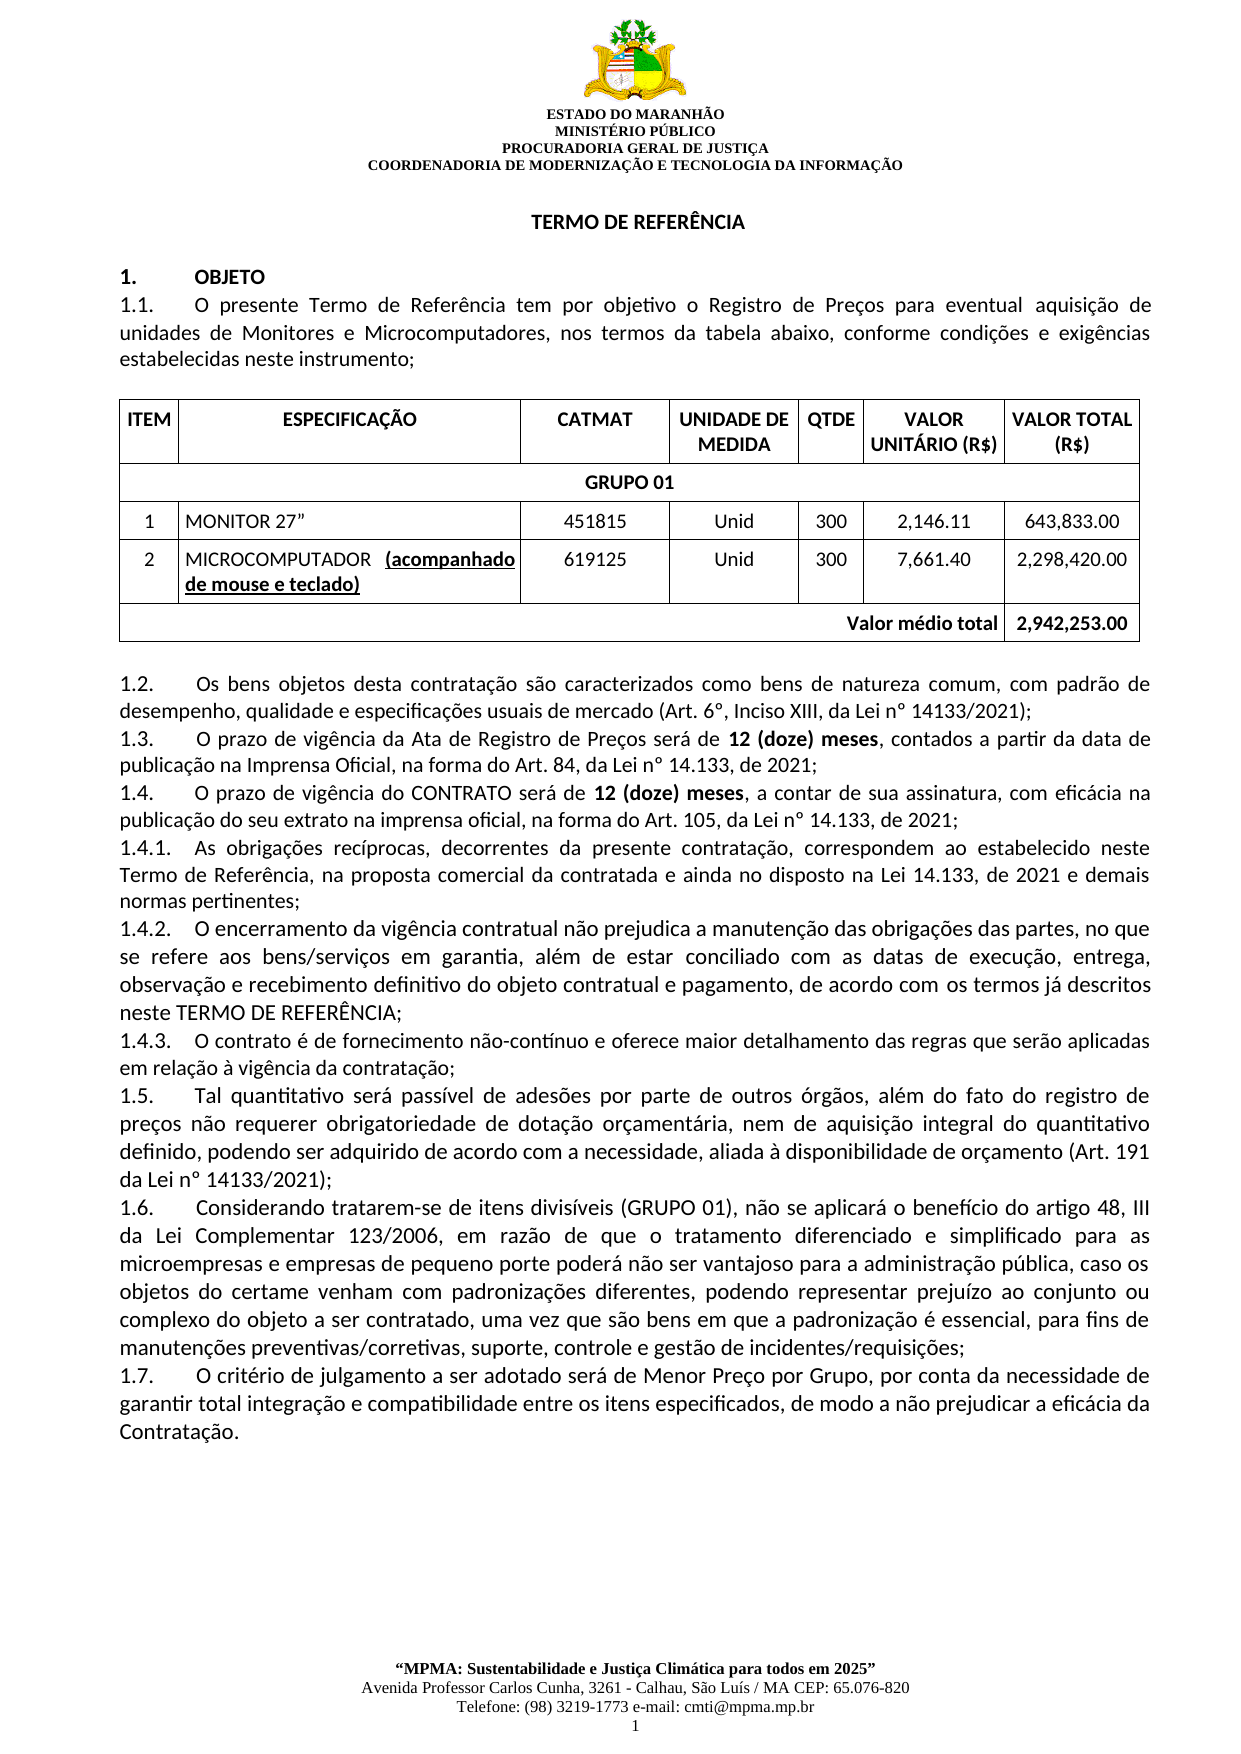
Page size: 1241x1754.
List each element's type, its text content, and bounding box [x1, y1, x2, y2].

list OBJETO [119, 262, 1152, 290]
list O prazo de vigência do CONTRATO será de 12 (doze) meses, a contar de sua assinatura, com eficácia na publicação do seu extrato na imprensa oficial, na forma do Art. 105, da Lei nº 14.133, de 2021; [119, 778, 1152, 833]
table_cell GRUPO 01 [120, 464, 1139, 501]
table_cell Valor médio total [120, 604, 1004, 641]
table_header ITEM [120, 400, 178, 462]
table_cell MICROCOMPUTADOR (acompanhado de mouse e teclado) [179, 540, 520, 603]
list Os bens objetos desta contratação são caracterizados como bens de natureza comum, com padrão de desempenho, qualidade e especificações usuais de mercado (Art. 6º, Inciso XIII, da Lei nº 14133/2021); [119, 669, 1152, 724]
list O critério de julgamento a ser adotado será de Menor Preço por Grupo, por conta da necessidade de garantir total integração e compatibilidade entre os itens especificados, de modo a não prejudicar a eficácia da Contratação. [119, 1361, 1152, 1445]
table_cell 619125 [521, 540, 669, 603]
list O contrato é de fornecimento não-contínuo e oferece maior detalhamento das regras que serão aplicadas em relação à vigência da contratação; [119, 1026, 1152, 1081]
list Considerando tratarem-se de itens divisíveis (GRUPO 01), não se aplicará o benefício do artigo 48, III da Lei Complementar 123/2006, em razão de que o tratamento diferenciado e simplificado para as microempresas e empresas de pequeno porte poderá não ser vantajoso para a administração pública, caso os objetos do certame venham com padronizações diferentes, podendo representar prejuízo ao conjunto ou complexo do objeto a ser contratado, uma vez que são bens em que a padronização é essencial, para fins de manutenções preventivas/corretivas, suporte, controle e gestão de incidentes/requisições; [119, 1193, 1152, 1361]
text TERMO DE REFERÊNCIA [119, 207, 1152, 235]
table_header QTDE [799, 400, 863, 462]
table_cell 300 [799, 502, 863, 539]
list As obrigações recíprocas, decorrentes da presente contratação, correspondem ao estabelecido neste Termo de Referência, na proposta comercial da contratada e ainda no disposto na Lei 14.133, de 2021 e demais normas pertinentes; [119, 833, 1152, 914]
table_cell 300 [799, 540, 863, 603]
table_cell 2.942.253,00 [1005, 604, 1139, 641]
table_cell MONITOR 27” [179, 502, 520, 539]
table_cell 1 [120, 502, 178, 539]
table_header UNIDADE DE MEDIDA [670, 400, 798, 462]
table_header ESPECIFICAÇÃO [179, 400, 520, 462]
table_cell 2.298.420,00 [1005, 540, 1139, 603]
table_cell 643.833,00 [1005, 502, 1139, 539]
table_cell Unid [670, 502, 798, 539]
table_cell 2.146,11 [864, 502, 1004, 539]
table_cell 2 [120, 540, 178, 603]
table_cell 7.661,40 [864, 540, 1004, 603]
table_header VALOR TOTAL (R$) [1005, 400, 1139, 462]
list O prazo de vigência da Ata de Registro de Preços será de 12 (doze) meses, contados a partir da data de publicação na Imprensa Oficial, na forma do Art. 84, da Lei nº 14.133, de 2021; [119, 724, 1152, 778]
table_cell 451815 [521, 502, 669, 539]
list O encerramento da vigência contratual não prejudica a manutenção das obrigações das partes, no que se refere aos bens/serviços em garantia, além de estar conciliado com as datas de execução, entrega, observação e recebimento definitivo do objeto contratual e pagamento, de acordo com os termos já descritos neste TERMO DE REFERÊNCIA; [119, 914, 1152, 1026]
list Tal quantitativo será passível de adesões por parte de outros órgãos, além do fato do registro de preços não requerer obrigatoriedade de dotação orçamentária, nem de aquisição integral do quantitativo definido, podendo ser adquirido de acordo com a necessidade, aliada à disponibilidade de orçamento (Art. 191 da Lei nº 14133/2021); [119, 1081, 1152, 1193]
table_cell Unid [670, 540, 798, 603]
table_header VALOR UNITÁRIO (R$) [864, 400, 1004, 462]
list O presente Termo de Referência tem por objetivo o Registro de Preços para eventual aquisição de unidades de Monitores e Microcomputadores, nos termos da tabela abaixo, conforme condições e exigências estabelecidas neste instrumento; [119, 290, 1152, 372]
table_header CATMAT [521, 400, 669, 462]
